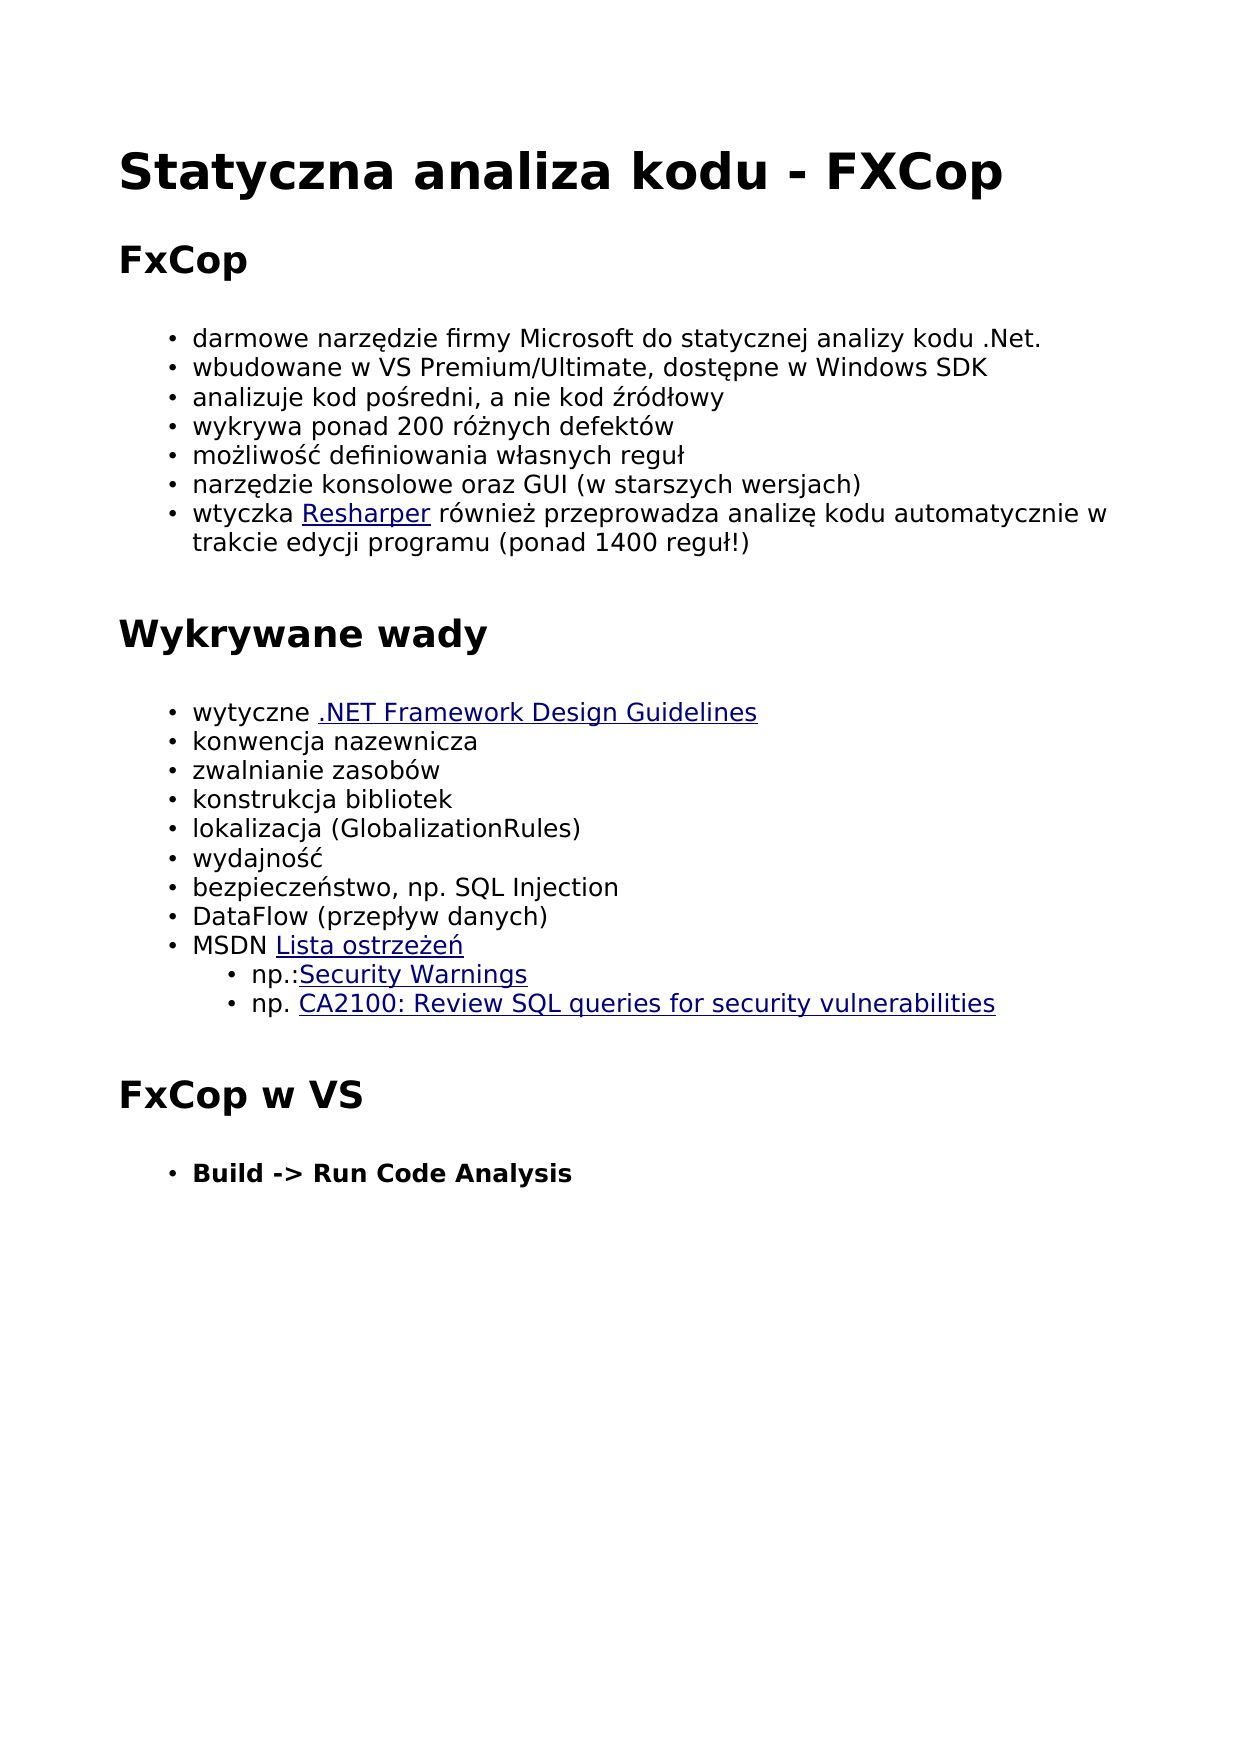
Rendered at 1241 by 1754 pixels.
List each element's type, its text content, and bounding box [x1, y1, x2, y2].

list lokalizacja (GlobalizationRules) [177, 814, 1122, 844]
list wtyczka Resharper również przeprowadza analizę kodu automatycznie w trakcie edycji programu (ponad 1400 reguł!) [177, 499, 1122, 558]
list np. CA2100: Review SQL queries for security vulnerabilities [236, 989, 1122, 1019]
subtitle Statyczna analiza kodu - FXCop [118, 143, 1122, 201]
list możliwość definiowania własnych reguł [177, 441, 1122, 470]
list DataFlow (przepływ danych) [177, 902, 1122, 931]
subtitle FxCop w VS [118, 1073, 1122, 1117]
subtitle FxCop [118, 239, 1122, 282]
list darmowe narzędzie firmy Microsoft do statycznej analizy kodu .Net. [177, 324, 1122, 354]
list konstrukcja bibliotek [177, 785, 1122, 814]
list bezpieczeństwo, np. SQL Injection [177, 873, 1122, 902]
list wbudowane w VS Premium/Ultimate, dostępne w Windows SDK [177, 354, 1122, 383]
list narzędzie konsolowe oraz GUI (w starszych wersjach) [177, 470, 1122, 499]
list Build -> Run Code Analysis [177, 1159, 1122, 1188]
list wykrywa ponad 200 różnych defektów [177, 412, 1122, 441]
list wydajność [177, 844, 1122, 873]
list zwalnianie zasobów [177, 756, 1122, 785]
list analizuje kod pośredni, a nie kod źródłowy [177, 383, 1122, 412]
list konwencja nazewnicza [177, 727, 1122, 756]
subtitle Wykrywane wady [118, 612, 1122, 656]
list np.:Security Warnings [236, 960, 1122, 989]
list MSDN Lista ostrzeżeń [177, 931, 1122, 960]
list wytyczne .NET Framework Design Guidelines [177, 698, 1122, 727]
